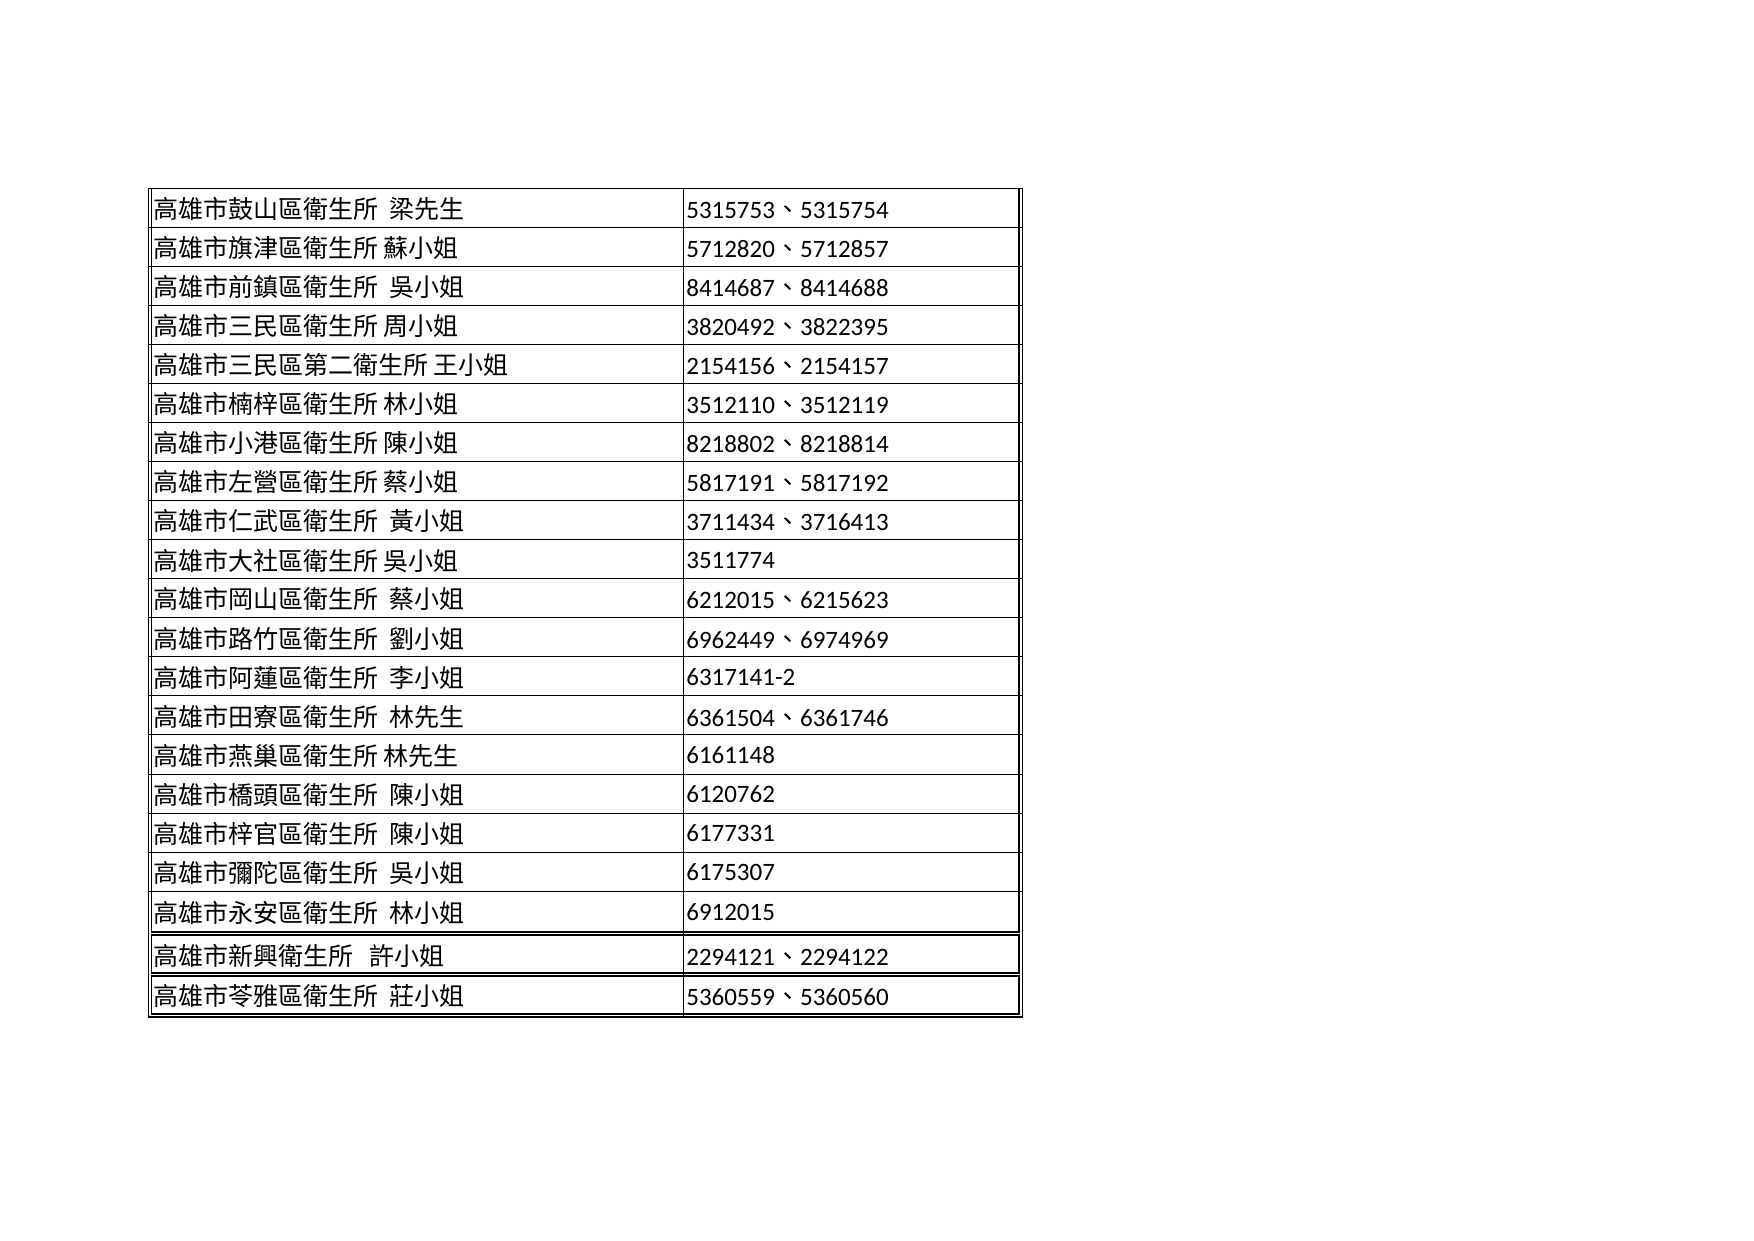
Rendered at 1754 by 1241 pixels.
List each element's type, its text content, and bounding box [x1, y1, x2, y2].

table_cell 6361504、6361746 [684, 696, 1018, 734]
table_cell 高雄市仁武區衛生所 黃小姐 [152, 501, 683, 539]
table_cell 高雄市楠梓區衛生所 林小姐 [152, 384, 683, 422]
table_cell 6177331 [684, 814, 1018, 852]
table_cell 高雄市阿蓮區衛生所 李小姐 [152, 657, 683, 695]
table_cell 高雄市橋頭區衛生所 陳小姐 [152, 775, 683, 812]
table_cell 高雄市田寮區衛生所 林先生 [152, 696, 683, 734]
table_cell 高雄市燕巢區衛生所 林先生 [152, 735, 683, 773]
table_cell 高雄市苓雅區衛生所 莊小姐 [152, 977, 683, 1013]
table_cell 6912015 [684, 892, 1018, 931]
table_cell 高雄市三民區衛生所 周小姐 [152, 306, 683, 344]
table_cell 5817191、5817192 [684, 462, 1018, 500]
table_cell 高雄市梓官區衛生所 陳小姐 [152, 814, 683, 852]
table_cell 高雄市新興衛生所 許小姐 [152, 936, 683, 972]
table_cell 6175307 [684, 853, 1018, 891]
table_cell 8414687、8414688 [684, 267, 1018, 305]
table_cell 5712820、5712857 [684, 228, 1018, 266]
table_cell 高雄市小港區衛生所 陳小姐 [152, 423, 683, 461]
table_cell 3512110、3512119 [684, 384, 1018, 422]
table_cell 5360559、5360560 [684, 977, 1018, 1013]
table_cell 高雄市旗津區衛生所 蘇小姐 [152, 228, 683, 266]
table_cell 6962449、6974969 [684, 618, 1018, 656]
table_cell 高雄市前鎮區衛生所 吳小姐 [152, 267, 683, 305]
table_cell 高雄市彌陀區衛生所 吳小姐 [152, 853, 683, 891]
table_cell 3711434、3716413 [684, 501, 1018, 539]
table_cell 2154156、2154157 [684, 345, 1018, 383]
table_cell 高雄市永安區衛生所 林小姐 [152, 892, 683, 931]
table_cell 6120762 [684, 775, 1018, 812]
table_cell 6161148 [684, 735, 1018, 773]
table_cell 高雄市左營區衛生所 蔡小姐 [152, 462, 683, 500]
table_cell 高雄市大社區衛生所 吳小姐 [152, 540, 683, 578]
table_header 5315753、5315754 [684, 189, 1018, 227]
table_cell 3820492、3822395 [684, 306, 1018, 344]
table_cell 6212015、6215623 [684, 579, 1018, 617]
table_cell 3511774 [684, 540, 1018, 578]
table_cell 高雄市路竹區衛生所 劉小姐 [152, 618, 683, 656]
table_cell 6317141-2 [684, 657, 1018, 695]
table_cell 8218802、8218814 [684, 423, 1018, 461]
table_cell 高雄市岡山區衛生所 蔡小姐 [152, 579, 683, 617]
table_cell 2294121、2294122 [684, 936, 1018, 972]
table_header 高雄市鼓山區衛生所 梁先生 [152, 189, 683, 227]
table_cell 高雄市三民區第二衛生所 王小姐 [152, 345, 683, 383]
